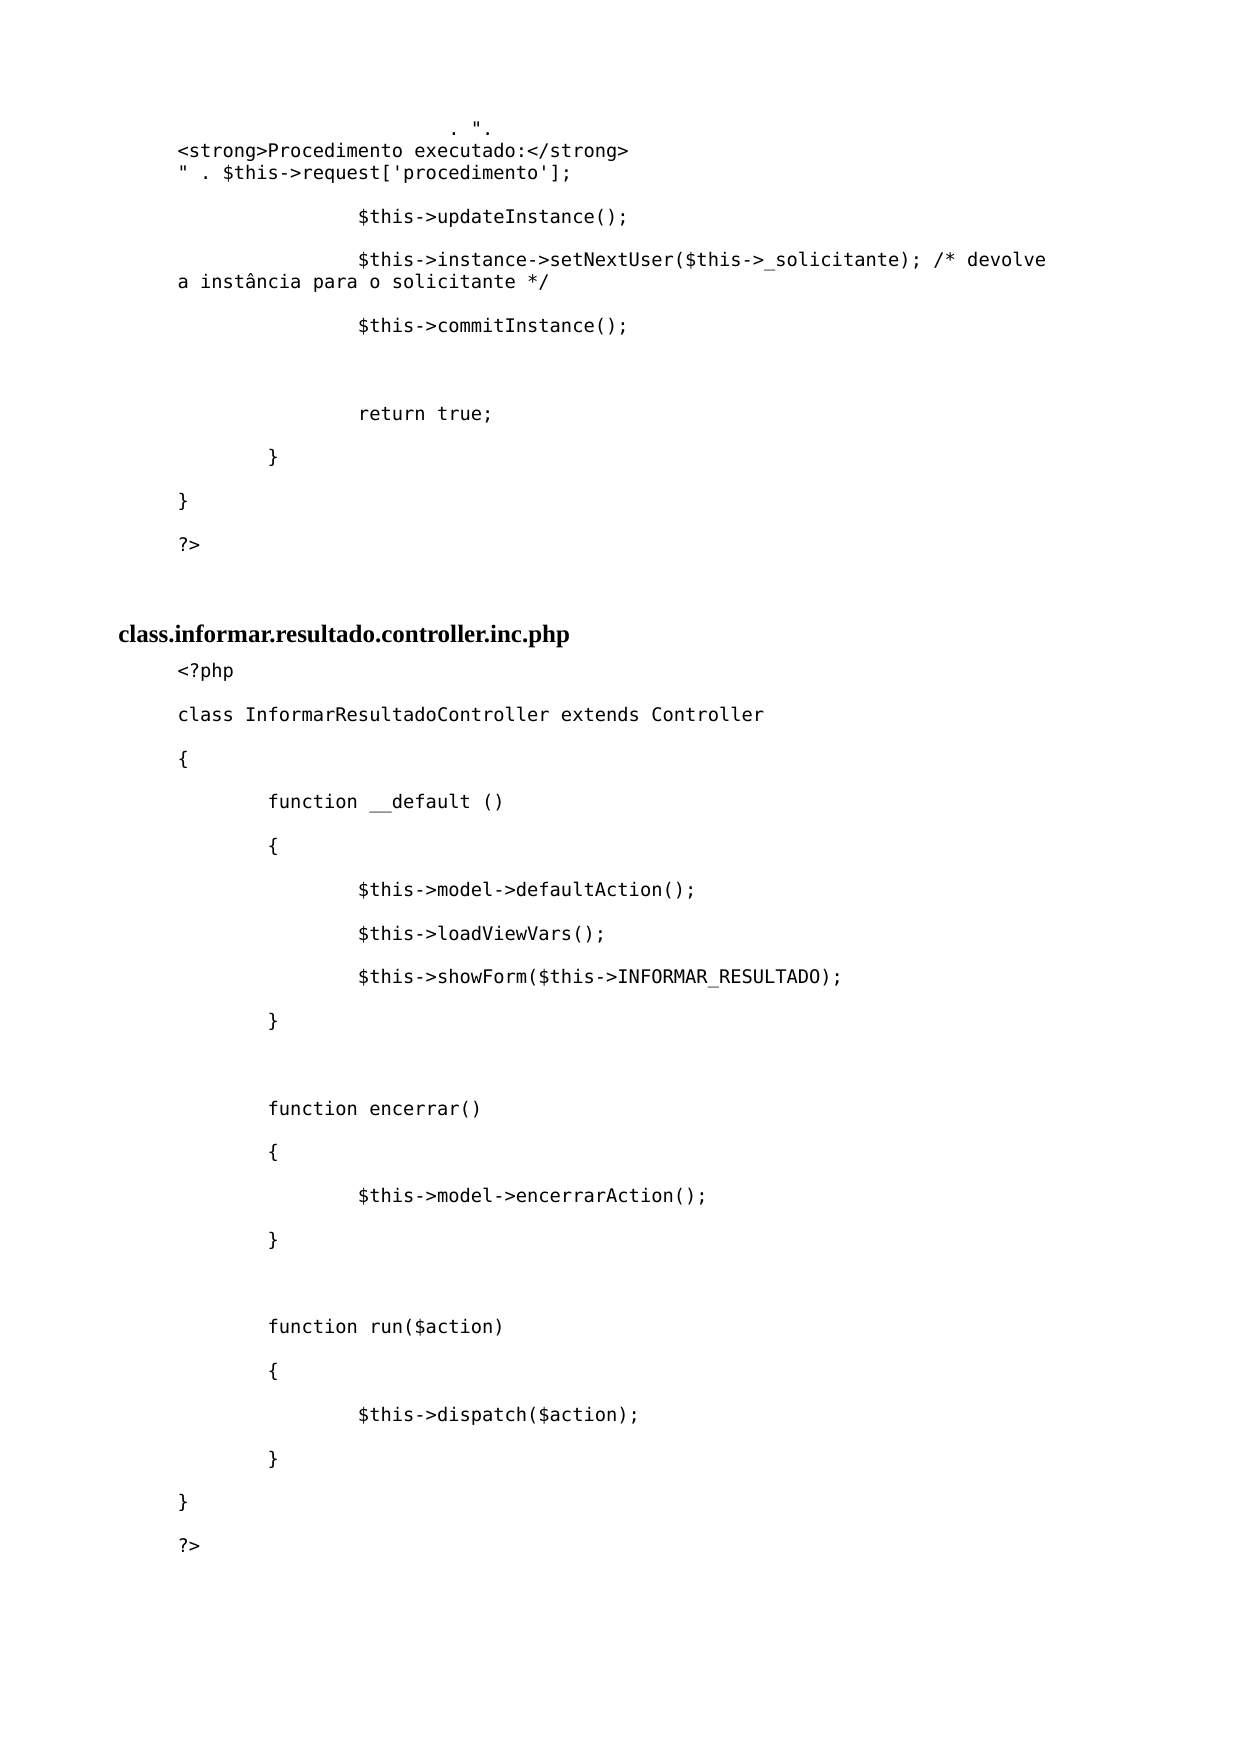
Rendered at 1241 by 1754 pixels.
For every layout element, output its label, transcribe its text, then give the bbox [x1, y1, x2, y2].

text <?php class InformarResultadoController extends Controller { function __default () { $this->model->defaultAction(); $this->loadViewVars(); $this->showForm($this->INFORMAR_RESULTADO); } function encerrar() { $this->model->encerrarAction(); } function run($action) { $this->dispatch($action); } } ?> [177, 660, 1063, 1579]
text class.informar.resultado.controller.inc.php [118, 619, 1122, 647]
text . ". <strong>Procedimento executado:</strong> " . $this->request['procedimento']; $this->updateInstance(); $this->instance->setNextUser($this->_solicitante); /* devolve a instância para o solicitante */ $this->commitInstance(); return true; } } ?> [177, 118, 1063, 577]
